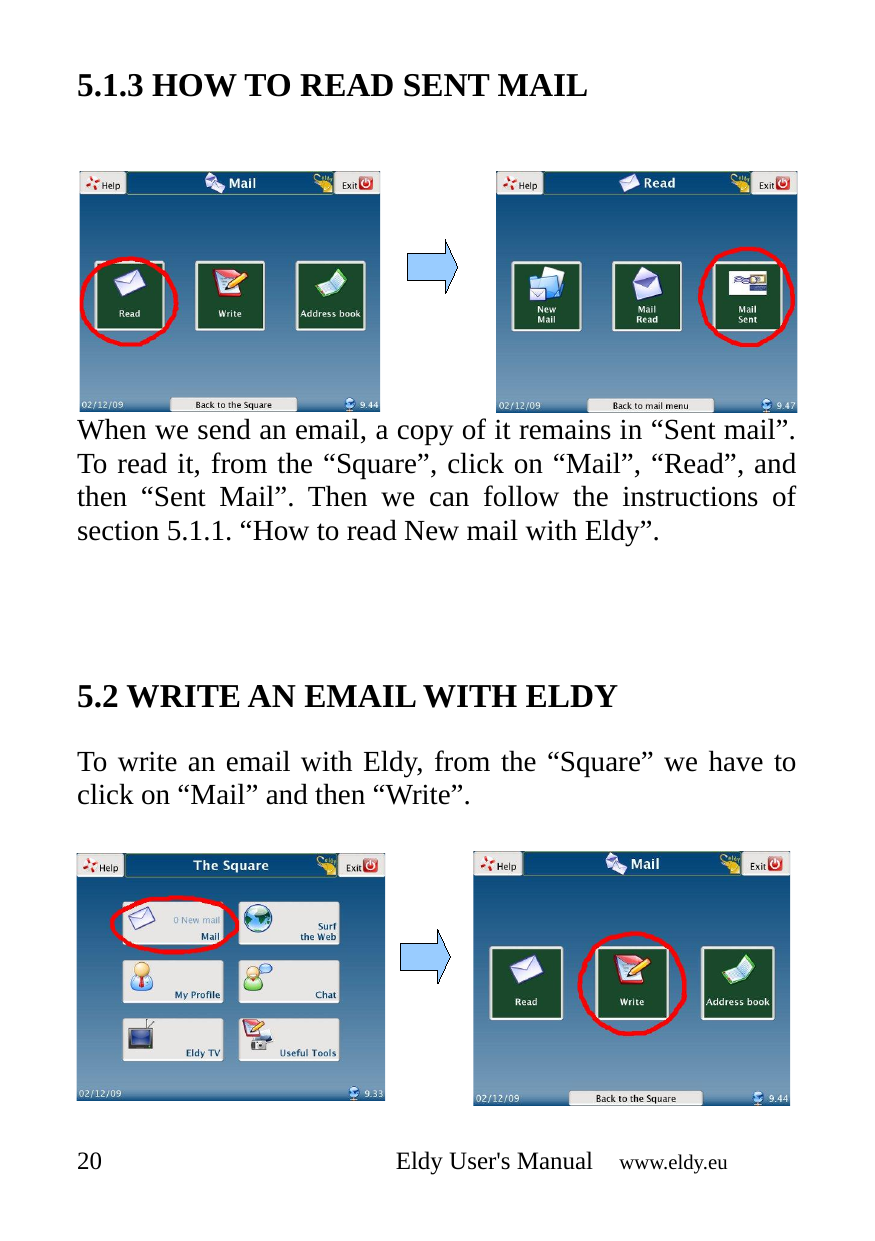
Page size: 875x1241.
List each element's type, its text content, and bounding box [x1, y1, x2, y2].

subtitle 5.2 WRITE AN EMAIL WITH ELDY [77, 676, 797, 714]
text When we send an email, a copy of it remains in “Sent mail”. To read it, from the “Square”, click on “Mail”, “Read”, and then “Sent Mail”. Then we can follow the instructions of section 5.1.1. “How to read New mail with Eldy”. [77, 166, 797, 547]
text To write an email with Eldy, from the “Square” we have to click on “Mail” and then “Write”. [77, 744, 797, 811]
text 5.1.3 HOW TO READ SENT MAIL [77, 65, 797, 103]
picture [496, 171, 798, 413]
picture [473, 851, 791, 1106]
picture [79, 171, 381, 412]
picture [76, 853, 386, 1101]
